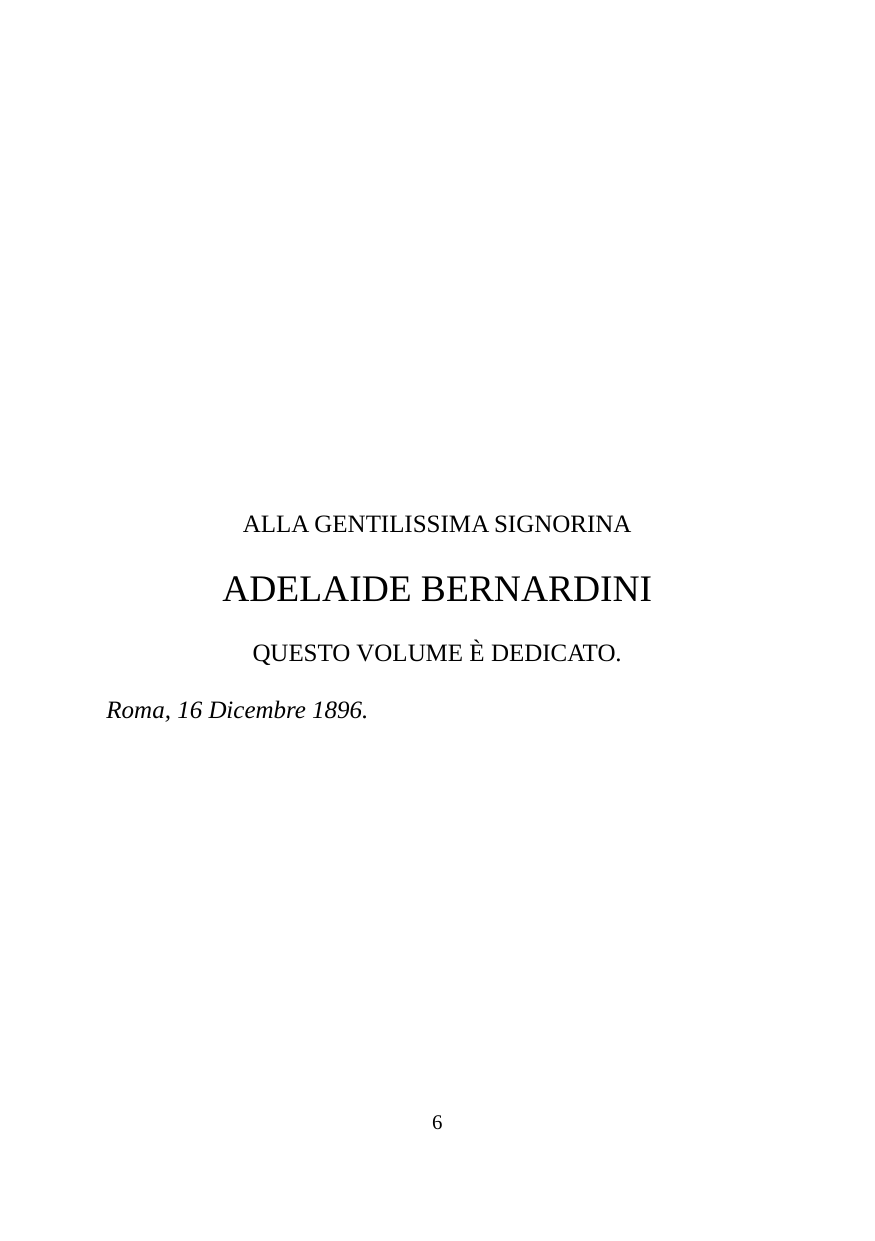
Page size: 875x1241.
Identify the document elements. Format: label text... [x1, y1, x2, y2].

text ADELAIDE BERNARDINI [106, 566, 768, 609]
text Roma, 16 Dicembre 1896. [106, 696, 768, 724]
text ALLA GENTILISSIMA SIGNORINA [106, 509, 768, 537]
text QUESTO VOLUME È DEDICATO. [106, 638, 768, 667]
